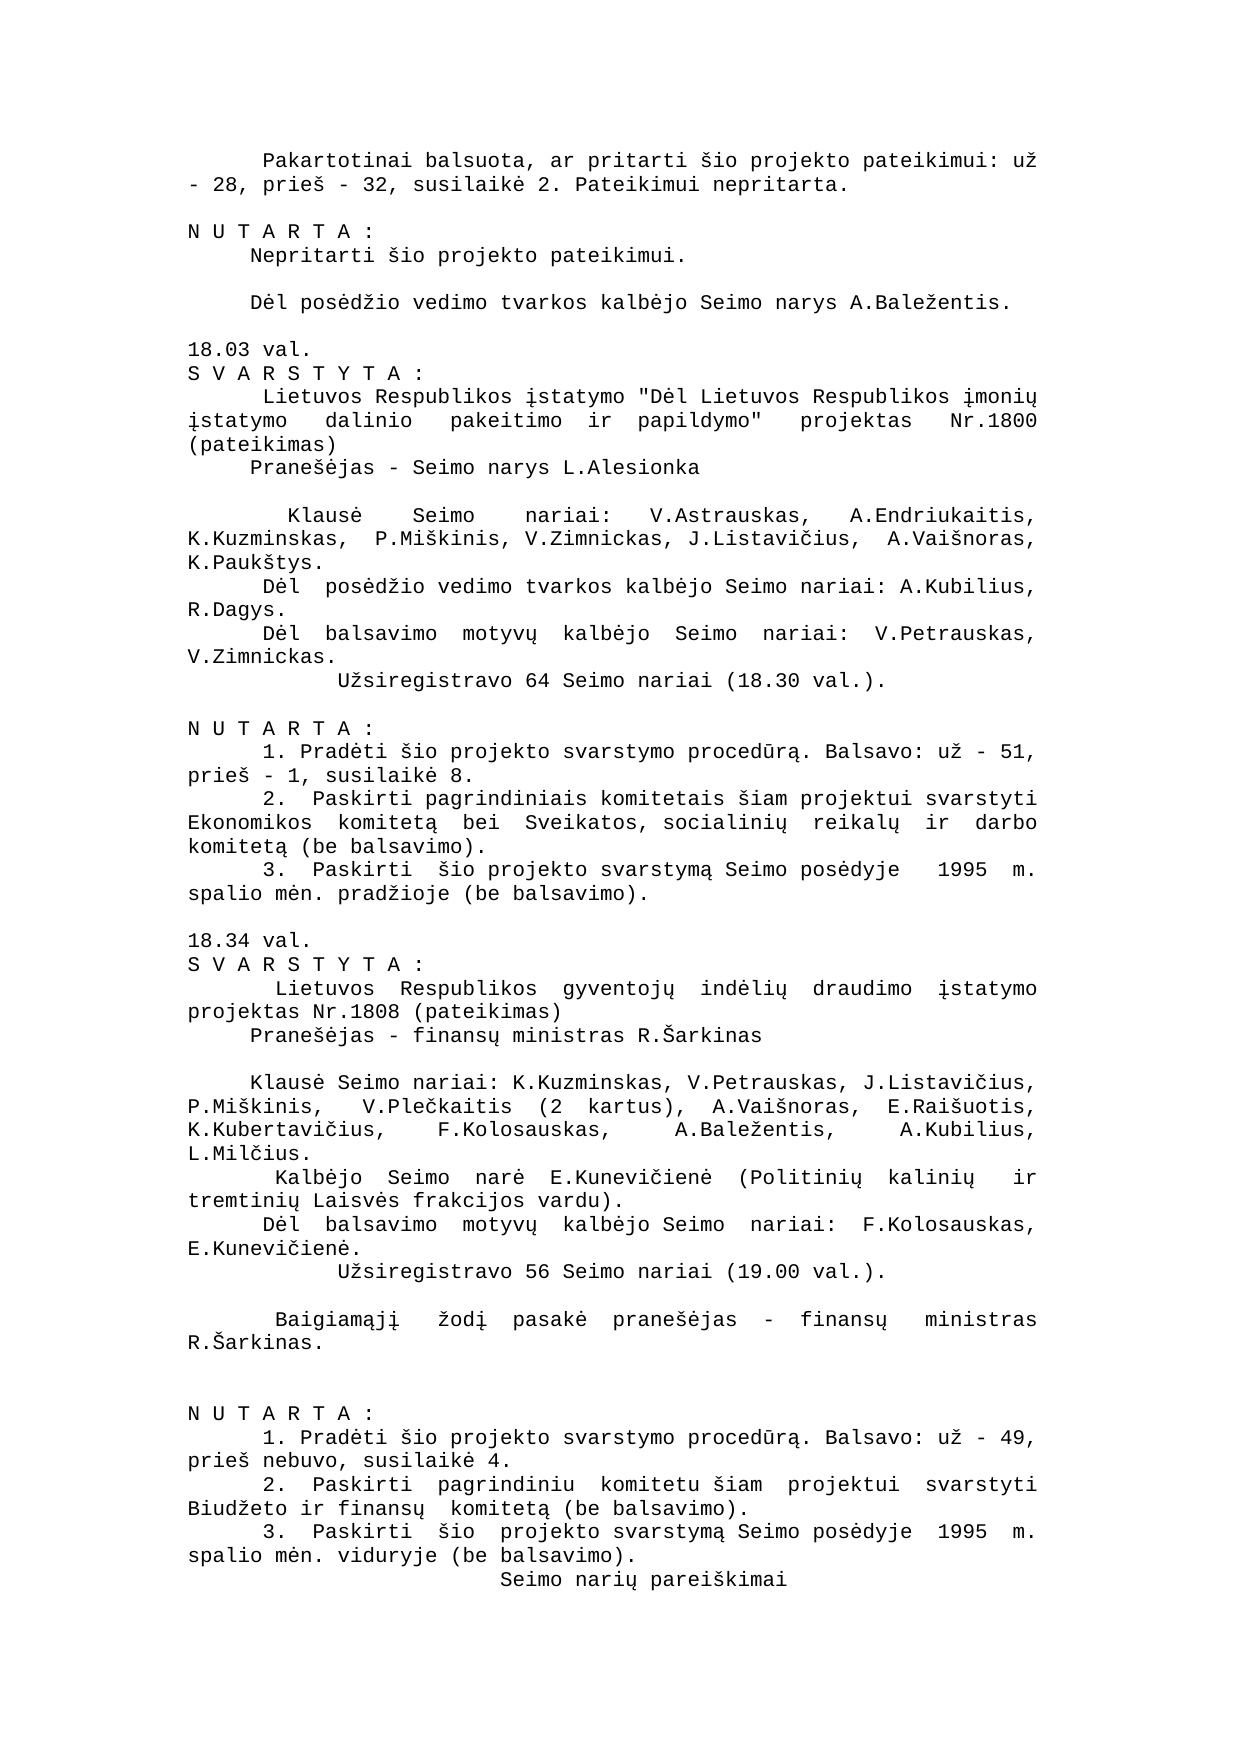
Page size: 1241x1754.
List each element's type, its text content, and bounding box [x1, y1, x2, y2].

text 18.34 val. [187, 930, 1053, 954]
text Kalbėjo Seimo narė E.Kunevičienė (Politinių kalinių ir [187, 1167, 1053, 1190]
text Pranešėjas - finansų ministras R.Šarkinas [187, 1025, 1053, 1048]
text (pateikimas) [187, 434, 1053, 457]
text Klausė Seimo nariai: K.Kuzminskas, V.Petrauskas, J.Listavičius, [187, 1072, 1053, 1096]
text Ekonomikos komitetą bei Sveikatos, socialinių reikalų ir darbo [187, 812, 1053, 836]
text 18.03 val. [187, 339, 1053, 363]
text K.Paukštys. [187, 552, 1053, 576]
text Pakartotinai balsuota, ar pritarti šio projekto pateikimui: už [187, 150, 1053, 174]
text Dėl posėdžio vedimo tvarkos kalbėjo Seimo narys A.Baležentis. [187, 292, 1053, 316]
text S V A R S T Y T A : [187, 363, 1053, 386]
text E.Kunevičienė. [187, 1238, 1053, 1261]
text K.Kuzminskas, P.Miškinis, V.Zimnickas, J.Listavičius, A.Vaišnoras, [187, 528, 1053, 552]
text 2. Paskirti pagrindiniais komitetais šiam projektui svarstyti [187, 788, 1053, 812]
text 1. Pradėti šio projekto svarstymo procedūrą. Balsavo: už - 49, [187, 1427, 1053, 1451]
text Biudžeto ir finansų komitetą (be balsavimo). [187, 1498, 1053, 1521]
text N U T A R T A : [187, 1403, 1053, 1427]
text 2. Paskirti pagrindiniu komitetu šiam projektui svarstyti [187, 1474, 1053, 1498]
text komitetą (be balsavimo). [187, 836, 1053, 859]
text tremtinių Laisvės frakcijos vardu). [187, 1190, 1053, 1214]
text R.Dagys. [187, 599, 1053, 623]
text Seimo narių pareiškimai [187, 1569, 1053, 1592]
text Nepritarti šio projekto pateikimui. [187, 244, 1053, 268]
text Lietuvos Respublikos gyventojų indėlių draudimo įstatymo [187, 978, 1053, 1001]
text N U T A R T A : [187, 221, 1053, 244]
text Klausė Seimo nariai: V.Astrauskas, A.Endriukaitis, [187, 505, 1053, 528]
text Užsiregistravo 64 Seimo nariai (18.30 val.). [187, 670, 1053, 694]
text S V A R S T Y T A : [187, 954, 1053, 978]
text K.Kubertavičius, F.Kolosauskas, A.Baležentis, A.Kubilius, [187, 1119, 1053, 1143]
text V.Zimnickas. [187, 647, 1053, 670]
text Pranešėjas - Seimo narys L.Alesionka [187, 457, 1053, 481]
text R.Šarkinas. [187, 1332, 1053, 1356]
text Dėl balsavimo motyvų kalbėjo Seimo nariai: V.Petrauskas, [187, 623, 1053, 647]
text Dėl balsavimo motyvų kalbėjo Seimo nariai: F.Kolosauskas, [187, 1214, 1053, 1238]
text L.Milčius. [187, 1143, 1053, 1167]
text Baigiamąjį žodį pasakė pranešėjas - finansų ministras [187, 1309, 1053, 1332]
text prieš - 1, susilaikė 8. [187, 765, 1053, 788]
text 3. Paskirti šio projekto svarstymą Seimo posėdyje 1995 m. [187, 1521, 1053, 1545]
text projektas Nr.1808 (pateikimas) [187, 1001, 1053, 1025]
text 3. Paskirti šio projekto svarstymą Seimo posėdyje 1995 m. [187, 859, 1053, 883]
text spalio mėn. viduryje (be balsavimo). [187, 1545, 1053, 1569]
text - 28, prieš - 32, susilaikė 2. Pateikimui nepritarta. [187, 174, 1053, 197]
text įstatymo dalinio pakeitimo ir papildymo" projektas Nr.1800 [187, 410, 1053, 434]
text 1. Pradėti šio projekto svarstymo procedūrą. Balsavo: už - 51, [187, 741, 1053, 765]
text Užsiregistravo 56 Seimo nariai (19.00 val.). [187, 1261, 1053, 1285]
text prieš nebuvo, susilaikė 4. [187, 1451, 1053, 1474]
text spalio mėn. pradžioje (be balsavimo). [187, 883, 1053, 907]
text Dėl posėdžio vedimo tvarkos kalbėjo Seimo nariai: A.Kubilius, [187, 576, 1053, 599]
text P.Miškinis, V.Plečkaitis (2 kartus), A.Vaišnoras, E.Raišuotis, [187, 1096, 1053, 1119]
text Lietuvos Respublikos įstatymo "Dėl Lietuvos Respublikos įmonių [187, 386, 1053, 410]
text N U T A R T A : [187, 717, 1053, 741]
